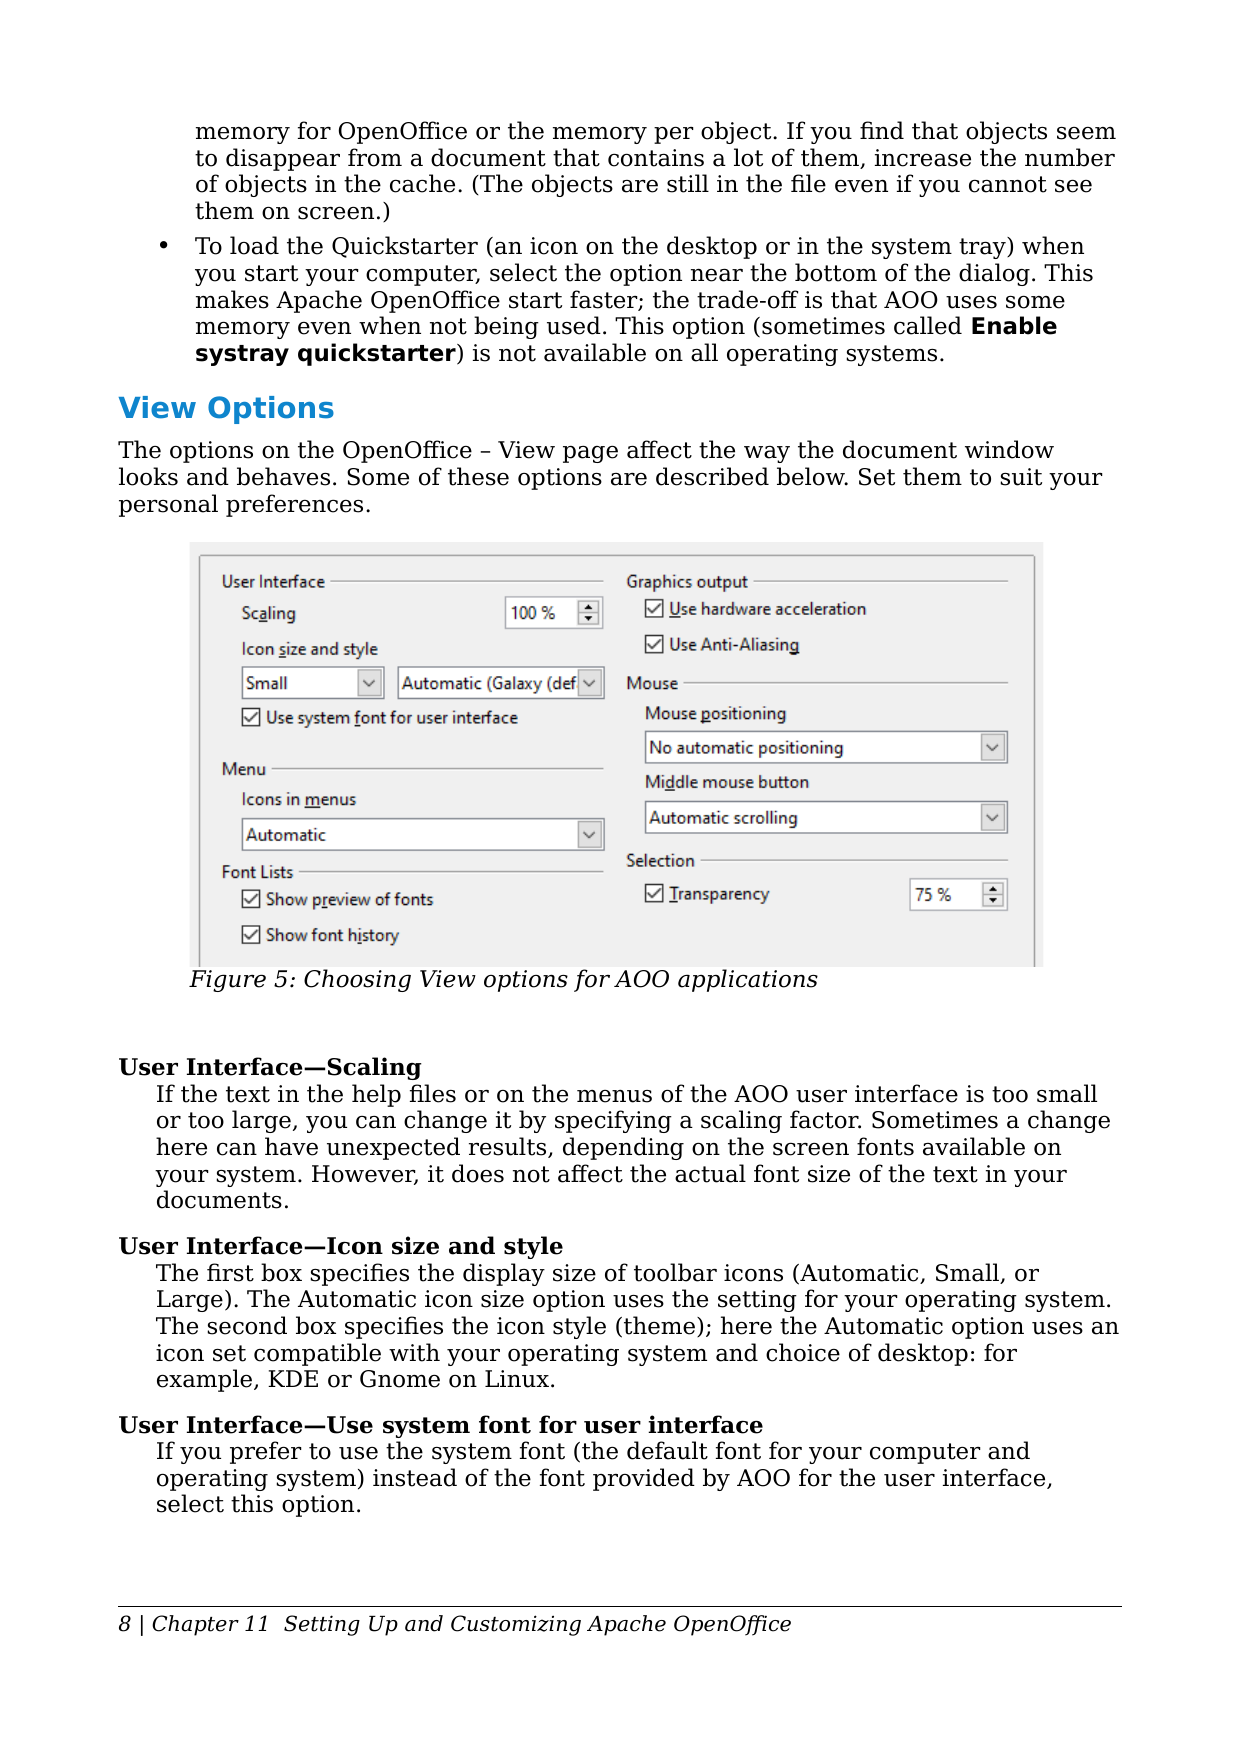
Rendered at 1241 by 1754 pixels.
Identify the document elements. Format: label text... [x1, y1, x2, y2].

text Figure 5: Choosing View options for AOO applications [189, 967, 1043, 993]
text User Interface—Scaling [118, 1054, 1122, 1081]
subtitle View Options [118, 391, 1122, 425]
picture [189, 542, 1044, 967]
list memory for OpenOffice or the memory per object. If you find that objects seem to disappear from a document that contains a lot of them, increase the number of objects in the cache. (The objects are still in the file even if you cannot see them on screen.) [156, 118, 1122, 225]
text The first box specifies the display size of toolbar icons (Automatic, Small, or Large). The Automatic icon size option uses the setting for your operating system. The second box specifies the icon style (theme); here the Automatic option uses an icon set compatible with your operating system and choice of desktop: for example, KDE or Gnome on Linux. [156, 1260, 1122, 1393]
text If you prefer to use the system font (the default font for your computer and operating system) instead of the font provided by AOO for the user interface, select this option. [156, 1438, 1122, 1518]
text The options on the OpenOffice – View page affect the way the document window looks and behaves. Some of these options are described below. Set them to suit your personal preferences. [118, 437, 1122, 517]
text User Interface—Use system font for user interface [118, 1411, 1122, 1438]
list To load the Quickstarter (an icon on the desktop or in the system tray) when you start your computer, select the option near the bottom of the dialog. This makes Apache OpenOffice start faster; the trade-off is that AOO uses some memory even when not being used. This option (sometimes called Enable systray quickstarter) is not available on all operating systems. [156, 231, 1122, 367]
text User Interface—Icon size and style [118, 1233, 1122, 1260]
text If the text in the help files or on the menus of the AOO user interface is too small or too large, you can change it by specifying a scaling factor. Sometimes a change here can have unexpected results, depending on the screen fonts available on your system. However, it does not affect the actual font size of the text in your documents. [156, 1081, 1122, 1214]
